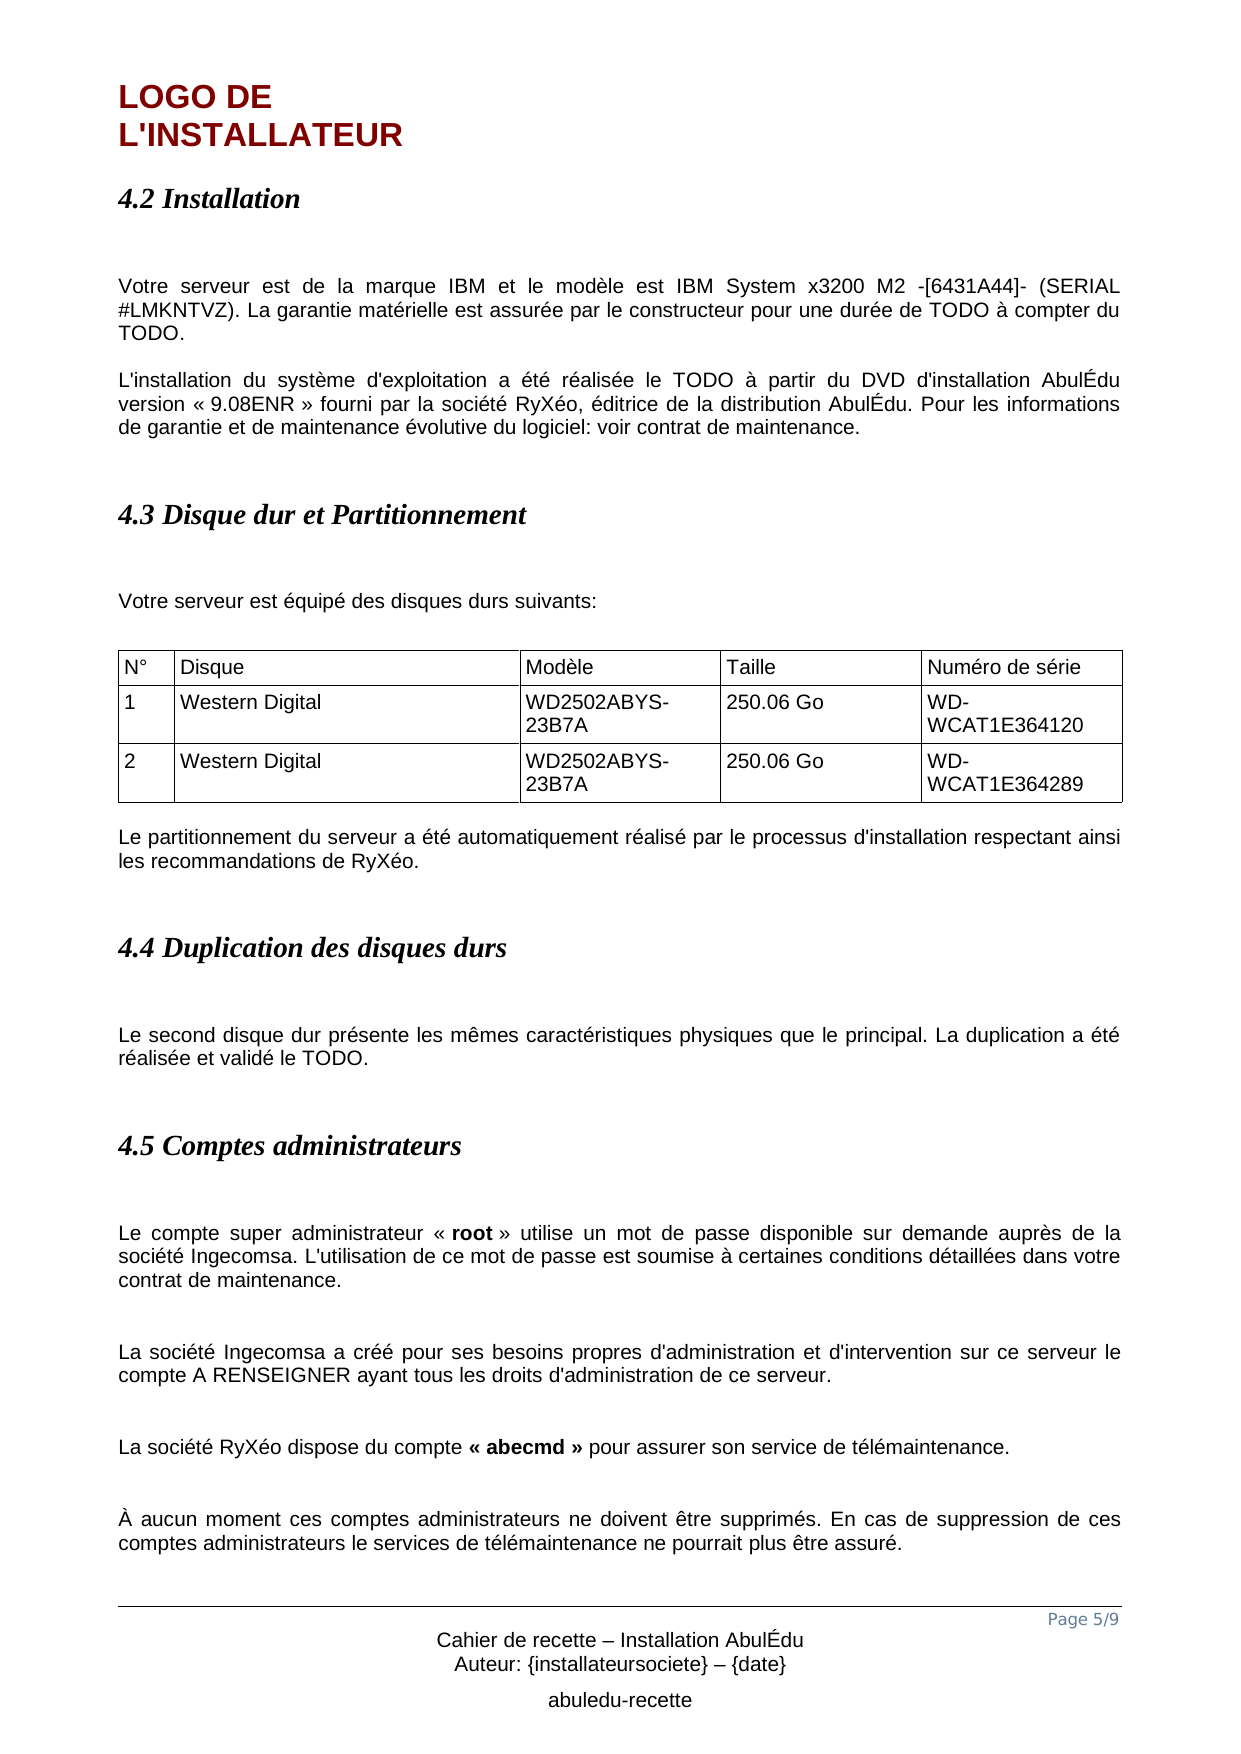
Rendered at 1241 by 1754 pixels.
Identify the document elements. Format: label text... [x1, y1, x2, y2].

text Votre serveur est équipé des disques durs suivants: [118, 590, 1122, 613]
table_header Disque [175, 651, 519, 685]
text La société RyXéo dispose du compte « abecmd » pour assurer son service de télémaintenance. [118, 1436, 1122, 1459]
table_cell WD-WCAT1E364289 [922, 744, 1122, 802]
table_cell WD-WCAT1E364120 [922, 686, 1122, 743]
subtitle Comptes administrateurs [118, 1129, 1122, 1162]
text La société Ingecomsa a créé pour ses besoins propres d'administration et d'intervention sur ce serveur le compte A RENSEIGNER ayant tous les droits d'administration de ce serveur. [118, 1340, 1122, 1387]
table_cell 250.06 Go [721, 686, 921, 743]
table_header N° [119, 651, 174, 685]
text Le partitionnement du serveur a été automatiquement réalisé par le processus d'installation respectant ainsi les recommandations de RyXéo. [118, 826, 1122, 873]
text Votre serveur est de la marque IBM et le modèle est IBM System x3200 M2 -[6431A44]- (SERIAL #LMKNTVZ). La garantie matérielle est assurée par le constructeur pour une durée de TODO à compter du TODO. [118, 274, 1122, 345]
table_cell Western Digital [175, 686, 519, 743]
table_cell WD2502ABYS-23B7A [521, 744, 720, 802]
table_cell 2 [119, 744, 174, 802]
text À aucun moment ces comptes administrateurs ne doivent être supprimés. En cas de suppression de ces comptes administrateurs le services de télémaintenance ne pourrait plus être assuré. [118, 1508, 1122, 1555]
subtitle Duplication des disques durs [118, 932, 1122, 964]
text Le compte super administrateur « root » utilise un mot de passe disponible sur demande auprès de la société Ingecomsa. L'utilisation de ce mot de passe est soumise à certaines conditions détaillées dans votre contrat de maintenance. [118, 1221, 1122, 1292]
table_cell WD2502ABYS-23B7A [521, 686, 720, 743]
table_header Modèle [521, 651, 720, 685]
table_cell Western Digital [175, 744, 519, 802]
subtitle Installation [118, 183, 1122, 215]
subtitle Disque dur et Partitionnement [118, 498, 1122, 531]
table_header Taille [721, 651, 921, 685]
text Le second disque dur présente les mêmes caractéristiques physiques que le principal. La duplication a été réalisée et validé le TODO. [118, 1023, 1122, 1070]
table_cell 250.06 Go [721, 744, 921, 802]
table_cell 1 [119, 686, 174, 743]
table_header Numéro de série [922, 651, 1122, 685]
text L'installation du système d'exploitation a été réalisée le TODO à partir du DVD d'installation AbulÉdu version « 9.08ENR » fourni par la société RyXéo, éditrice de la distribution AbulÉdu. Pour les informations de garantie et de maintenance évolutive du logiciel: voir contrat de maintenance. [118, 369, 1122, 439]
